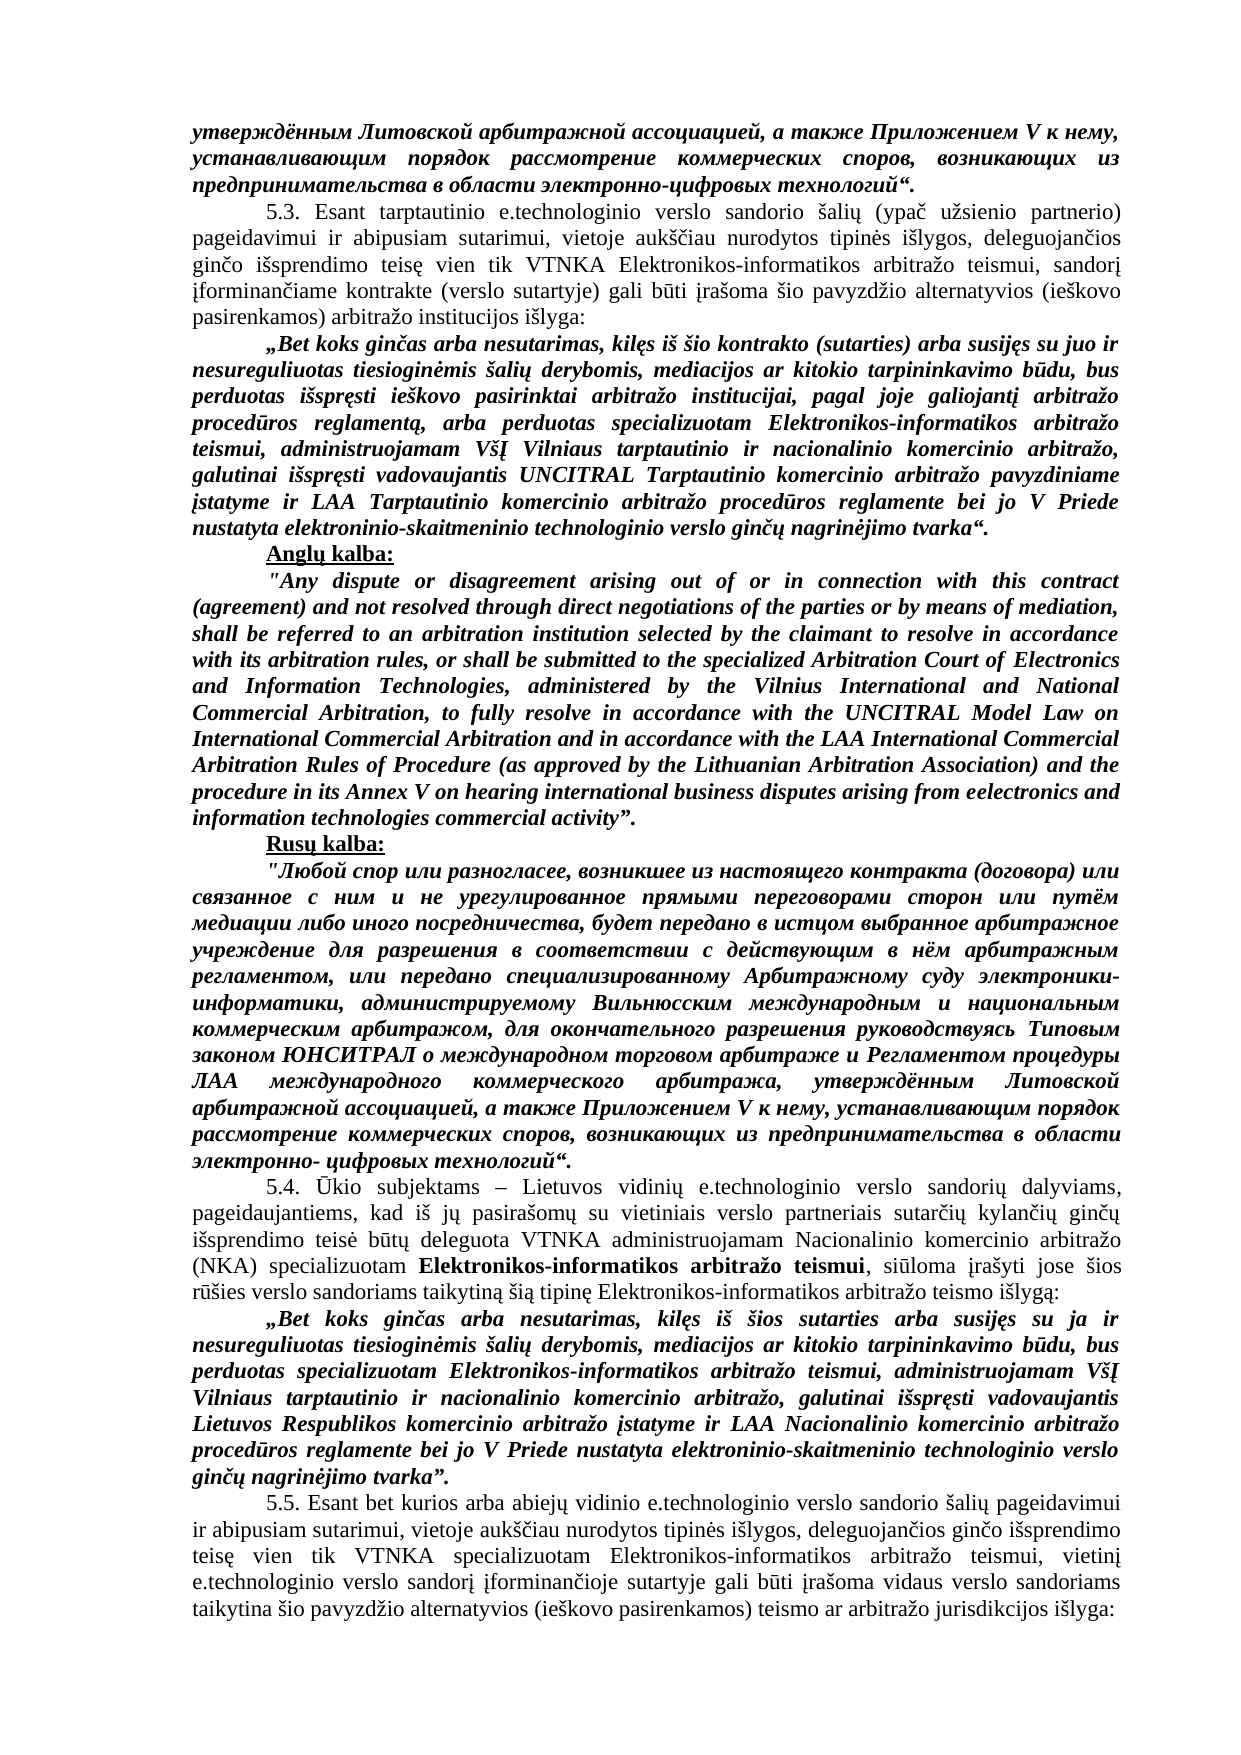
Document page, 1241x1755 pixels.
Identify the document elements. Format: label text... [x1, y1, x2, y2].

text 5.3. Esant tarptautinio e.technologinio verslo sandorio šalių (ypač užsienio partnerio) pageidavimui ir abipusiam sutarimui, vietoje aukščiau nurodytos tipinės išlygos, deleguojančios ginčo išsprendimo teisę vien tik VTNKA Elektronikos-informatikos arbitražo teismui, sandorį įforminančiame kontrakte (verslo sutartyje) gali būti įrašoma šio pavyzdžio alternatyvios (ieškovo pasirenkamos) arbitražo institucijos išlyga: [192, 198, 1122, 330]
text 5.5. Esant bet kurios arba abiejų vidinio e.technologinio verslo sandorio šalių pageidavimui ir abipusiam sutarimui, vietoje aukščiau nurodytos tipinės išlygos, deleguojančios ginčo išsprendimo teisę vien tik VTNKA specializuotam Elektronikos-informatikos arbitražo teismui, vietinį e.technologinio verslo sandorį įforminančioje sutartyje gali būti įrašoma vidaus verslo sandoriams taikytina šio pavyzdžio alternatyvios (ieškovo pasirenkamos) teismo ar arbitražo jurisdikcijos išlyga: [192, 1489, 1122, 1621]
text „Bet koks ginčas arba nesutarimas, kilęs iš šios sutarties arba susijęs su ja ir nesureguliuotas tiesioginėmis šalių derybomis, mediacijos ar kitokio tarpininkavimo būdu, bus perduotas specializuotam Elektronikos-informatikos arbitražo teismui, administruojamam VšĮ Vilniaus tarptautinio ir nacionalinio komercinio arbitražo, galutinai išspręsti vadovaujantis Lietuvos Respublikos komercinio arbitražo įstatyme ir LAA Nacionalinio komercinio arbitražo procedūros reglamente bei jo V Priede nustatyta elektroninio-skaitmeninio technologinio verslo ginčų nagrinėjimo tvarka”. [192, 1305, 1122, 1489]
text утверждённым Литовской арбитражной ассоциацией, а также Приложением V к нему, устанавливающим порядок рассмотрение коммерческих споров, возникающих из предпринимательства в области электронно-цифровых технологий“. [192, 118, 1122, 198]
text "Любой спор или разногласeе, возникшее из настоящего контракта (договора) или связанное с ним и не урегулированное прямыми переговорами сторон или путём медиации либо иного посредничества, будет передано в истцом выбранное арбитражное учреждение для разрешения в соответствии с действующим в нём арбитражным регламентом, или передано специализированному Aрбитражному суду электроники-информатики, администрируемому Вильнюсским международным и национальным коммерческим арбитражом, для окончательного разрешения руководствуясь Типовым законом ЮНСИТРАЛ о международном торговом арбитраже и Регламентом процедуры ЛАА международного коммерческого арбитража, утверждённым Литовской арбитражной ассоциацией, а также Приложением V к нему, устанавливающим порядок рассмотрение коммерческих споров, возникающих из предпринимательства в области электронно- цифровых технологий“. [192, 857, 1122, 1173]
text „Bet koks ginčas arba nesutarimas, kilęs iš šio kontrakto (sutarties) arba susijęs su juo ir nesureguliuotas tiesioginėmis šalių derybomis, mediacijos ar kitokio tarpininkavimo būdu, bus perduotas išspręsti ieškovo pasirinktai arbitražo institucijai, pagal joje galiojantį arbitražo procedūros reglamentą, arba perduotas specializuotam Elektronikos-informatikos arbitražo teismui, administruojamam VšĮ Vilniaus tarptautinio ir nacionalinio komercinio arbitražo, galutinai išspręsti vadovaujantis UNCITRAL Tarptautinio komercinio arbitražo pavyzdiniame įstatyme ir LAA Tarptautinio komercinio arbitražo procedūros reglamente bei jo V Priede nustatyta elektroninio-skaitmeninio technologinio verslo ginčų nagrinėjimo tvarka“. [192, 330, 1122, 541]
text "Any dispute or disagreement arising out of or in connection with this contract (agreement) and not resolved through direct negotiations of the parties or by means of mediation, shall be referred to an arbitration institution selected by the claimant to resolve in accordance with its arbitration rules, or shall be submitted to the specialized Arbitration Court of Electronics and Information Technologies, administered by the Vilnius International and National Commercial Arbitration, to fully resolve in accordance with the UNCITRAL Model Law on International Commercial Arbitration and in accordance with the LAA International Commercial Arbitration Rules of Procedure (as approved by the Lithuanian Arbitration Association) and the procedure in its Annex V on hearing international business disputes arising from eelectronics and information technologies commercial activity”. [192, 567, 1122, 830]
text 5.4. Ūkio subjektams – Lietuvos vidinių e.technologinio verslo sandorių dalyviams, pageidaujantiems, kad iš jų pasirašomų su vietiniais verslo partneriais sutarčių kylančių ginčų išsprendimo teisė būtų deleguota VTNKA administruojamam Nacionalinio komercinio arbitražo (NKA) specializuotam Elektronikos-informatikos arbitražo teismui, siūloma įrašyti jose šios rūšies verslo sandoriams taikytiną šią tipinę Elektronikos-informatikos arbitražo teismo išlygą: [192, 1173, 1122, 1305]
text Rusų kalba: [192, 830, 1122, 857]
text Anglų kalba: [192, 541, 1122, 567]
